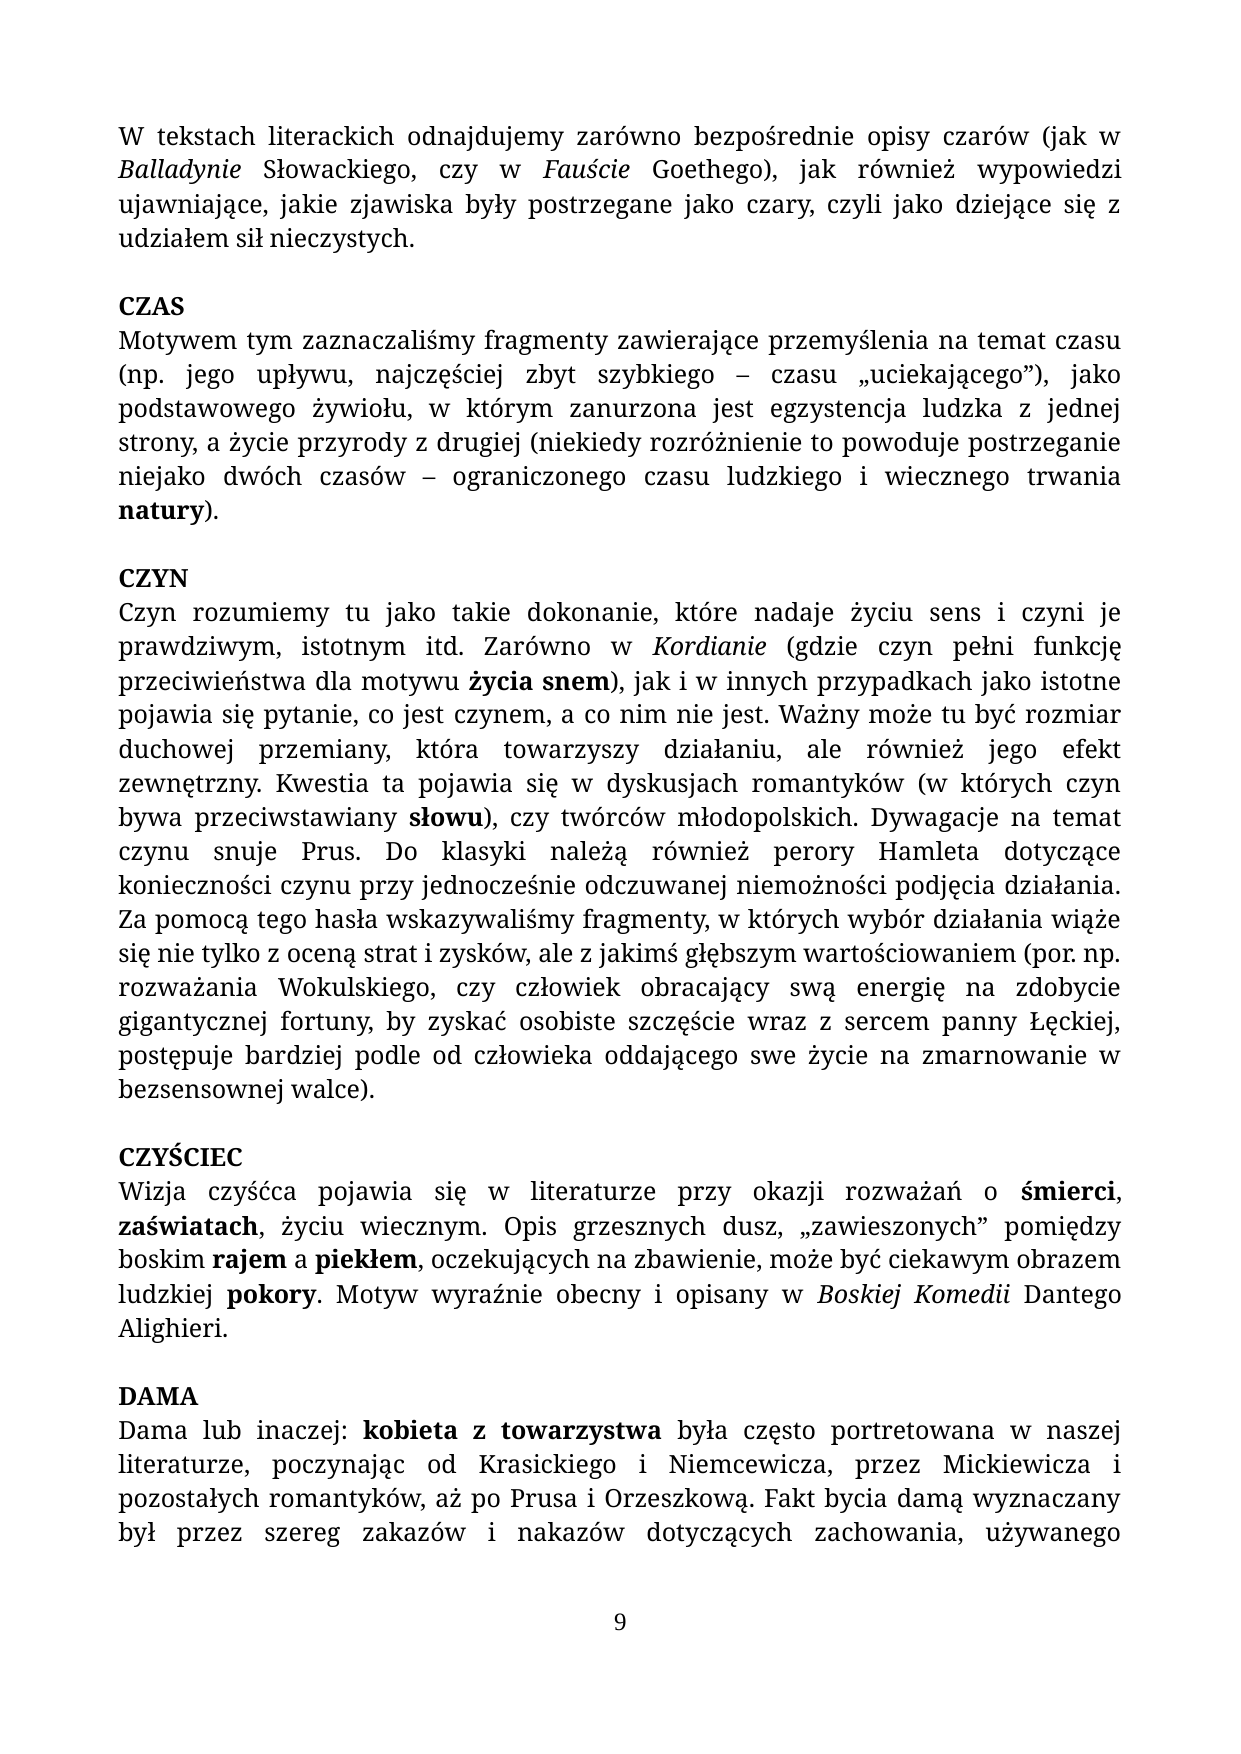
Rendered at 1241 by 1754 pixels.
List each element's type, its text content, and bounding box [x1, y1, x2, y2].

text CZYN [118, 561, 1122, 595]
text Czyn rozumiemy tu jako takie dokonanie, które nadaje życiu sens i czyni je prawdziwym, istotnym itd. Zarówno w Kordianie (gdzie czyn pełni funkcję przeciwieństwa dla motywu życia snem), jak i w innych przypadkach jako istotne pojawia się pytanie, co jest czynem, a co nim nie jest. Ważny może tu być rozmiar duchowej przemiany, która towarzyszy działaniu, ale również jego efekt zewnętrzny. Kwestia ta pojawia się w dyskusjach romantyków (w których czyn bywa przeciwstawiany słowu), czy twórców młodopolskich. Dywagacje na temat czynu snuje Prus. Do klasyki należą również perory Hamleta dotyczące konieczności czynu przy jednocześnie odczuwanej niemożności podjęcia działania. Za pomocą tego hasła wskazywaliśmy fragmenty, w których wybór działania wiąże się nie tylko z oceną strat i zysków, ale z jakimś głębszym wartościowaniem (por. np. rozważania Wokulskiego, czy człowiek obracający swą energię na zdobycie gigantycznej fortuny, by zyskać osobiste szczęście wraz z sercem panny Łęckiej, postępuje bardziej podle od człowieka oddającego swe życie na zmarnowanie w bezsensownej walce). [118, 595, 1122, 1106]
text CZAS [118, 288, 1122, 322]
text Wizja czyśćca pojawia się w literaturze przy okazji rozważań o śmierci, zaświatach, życiu wiecznym. Opis grzesznych dusz, „zawieszonych” pomiędzy boskim rajem a piekłem, oczekujących na zbawienie, może być ciekawym obrazem ludzkiej pokory. Motyw wyraźnie obecny i opisany w Boskiej Komedii Dantego Alighieri. [118, 1174, 1122, 1344]
text Dama lub inaczej: kobieta z towarzystwa była często portretowana w naszej literaturze, poczynając od Krasickiego i Niemcewicza, przez Mickiewicza i pozostałych romantyków, aż po Prusa i Orzeszkową. Fakt bycia damą wyznaczany był przez szereg zakazów i nakazów dotyczących zachowania, używanego [118, 1412, 1122, 1549]
text DAMA [118, 1378, 1122, 1412]
text W tekstach literackich odnajdujemy zarówno bezpośrednie opisy czarów (jak w Balladynie Słowackiego, czy w Fauście Goethego), jak również wypowiedzi ujawniające, jakie zjawiska były postrzegane jako czary, czyli jako dziejące się z udziałem sił nieczystych. [118, 118, 1122, 254]
text CZYŚCIEC [118, 1140, 1122, 1174]
text Motywem tym zaznaczaliśmy fragmenty zawierające przemyślenia na temat czasu (np. jego upływu, najczęściej zbyt szybkiego – czasu „uciekającego”), jako podstawowego żywiołu, w którym zanurzona jest egzystencja ludzka z jednej strony, a życie przyrody z drugiej (niekiedy rozróżnienie to powoduje postrzeganie niejako dwóch czasów – ograniczonego czasu ludzkiego i wiecznego trwania natury). [118, 322, 1122, 527]
